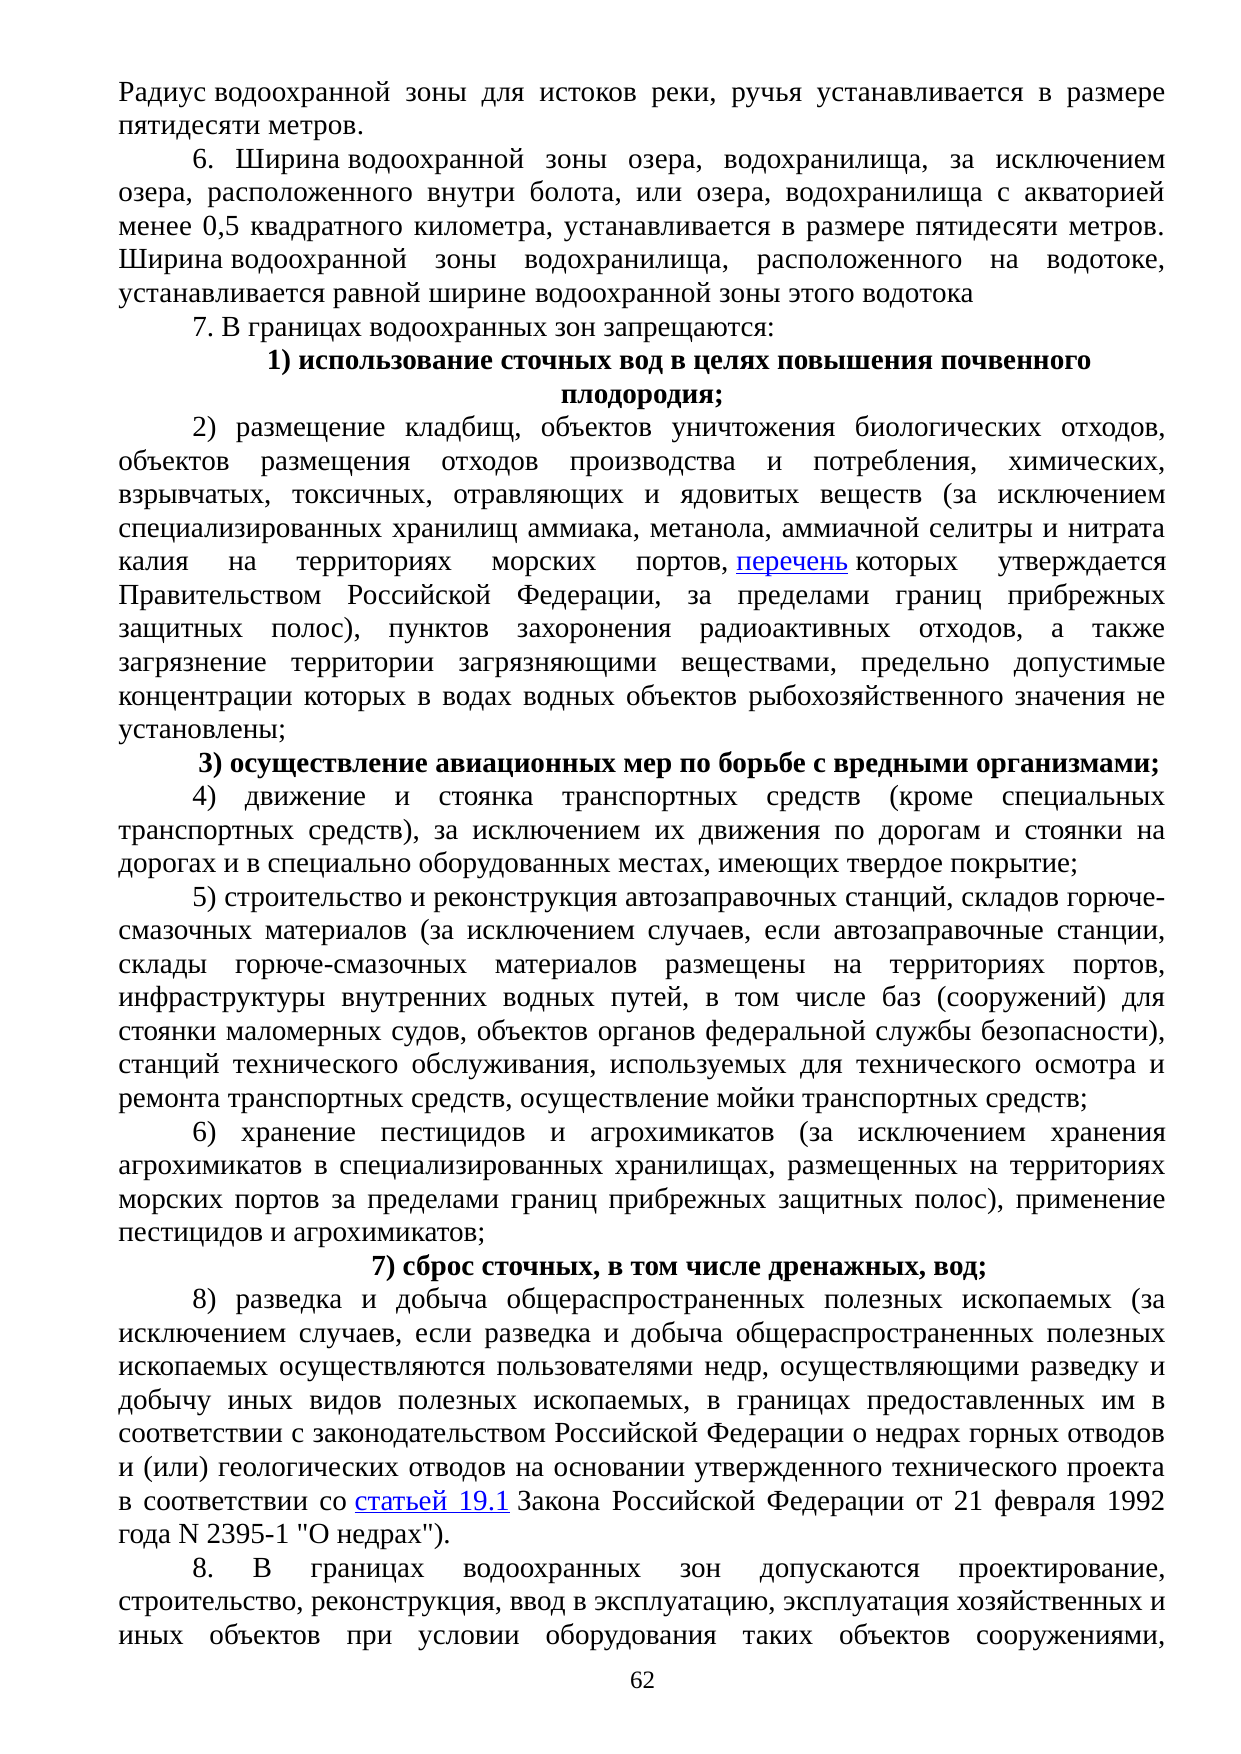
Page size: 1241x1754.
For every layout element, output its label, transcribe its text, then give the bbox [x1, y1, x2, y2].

text 4) движение и стоянка транспортных средств (кроме специальных транспортных средств), за исключением их движения по дорогам и стоянки на дорогах и в специально оборудованных местах, имеющих твердое покрытие; [118, 778, 1166, 879]
text 6. Ширина водоохранной зоны озера, водохранилища, за исключением озера, расположенного внутри болота, или озера, водохранилища с акваторией менее 0,5 квадратного километра, устанавливается в размере пятидесяти метров. Ширина водоохранной зоны водохранилища, расположенного на водотоке, устанавливается равной ширине водоохранной зоны этого водотока [118, 141, 1166, 309]
text 6) хранение пестицидов и агрохимикатов (за исключением хранения агрохимикатов в специализированных хранилищах, размещенных на территориях морских портов за пределами границ прибрежных защитных полос), применение пестицидов и агрохимикатов; [118, 1114, 1166, 1248]
text Радиус водоохранной зоны для истоков реки, ручья устанавливается в размере пятидесяти метров. [118, 74, 1166, 141]
text 8) разведка и добыча общераспространенных полезных ископаемых (за исключением случаев, если разведка и добыча общераспространенных полезных ископаемых осуществляются пользователями недр, осуществляющими разведку и добычу иных видов полезных ископаемых, в границах предоставленных им в соответствии с законодательством Российской Федерации о недрах горных отводов и (или) геологических отводов на основании утвержденного технического проекта в соответствии со статьей 19.1 Закона Российской Федерации от 21 февраля 1992 года N 2395-1 "О недрах"). [118, 1281, 1166, 1550]
text 7) сброс сточных, в том числе дренажных, вод; [118, 1248, 1166, 1281]
text 3) осуществление авиационных мер по борьбе с вредными организмами; [118, 745, 1166, 778]
text 1) использование сточных вод в целях повышения почвенного плодородия; [118, 342, 1166, 409]
text 7. В границах водоохранных зон запрещаются: [118, 309, 1166, 342]
text 5) строительство и реконструкция автозаправочных станций, складов горюче-смазочных материалов (за исключением случаев, если автозаправочные станции, склады горюче-смазочных материалов размещены на территориях портов, инфраструктуры внутренних водных путей, в том числе баз (сооружений) для стоянки маломерных судов, объектов органов федеральной службы безопасности), станций технического обслуживания, используемых для технического осмотра и ремонта транспортных средств, осуществление мойки транспортных средств; [118, 879, 1166, 1114]
text 8. В границах водоохранных зон допускаются проектирование, строительство, реконструкция, ввод в эксплуатацию, эксплуатация хозяйственных и иных объектов при условии оборудования таких объектов сооружениями, [118, 1550, 1166, 1650]
text 2) размещение кладбищ, объектов уничтожения биологических отходов, объектов размещения отходов производства и потребления, химических, взрывчатых, токсичных, отравляющих и ядовитых веществ (за исключением специализированных хранилищ аммиака, метанола, аммиачной селитры и нитрата калия на территориях морских портов, перечень которых утверждается Правительством Российской Федерации, за пределами границ прибрежных защитных полос), пунктов захоронения радиоактивных отходов, а также загрязнение территории загрязняющими веществами, предельно допустимые концентрации которых в водах водных объектов рыбохозяйственного значения не установлены; [118, 409, 1166, 745]
